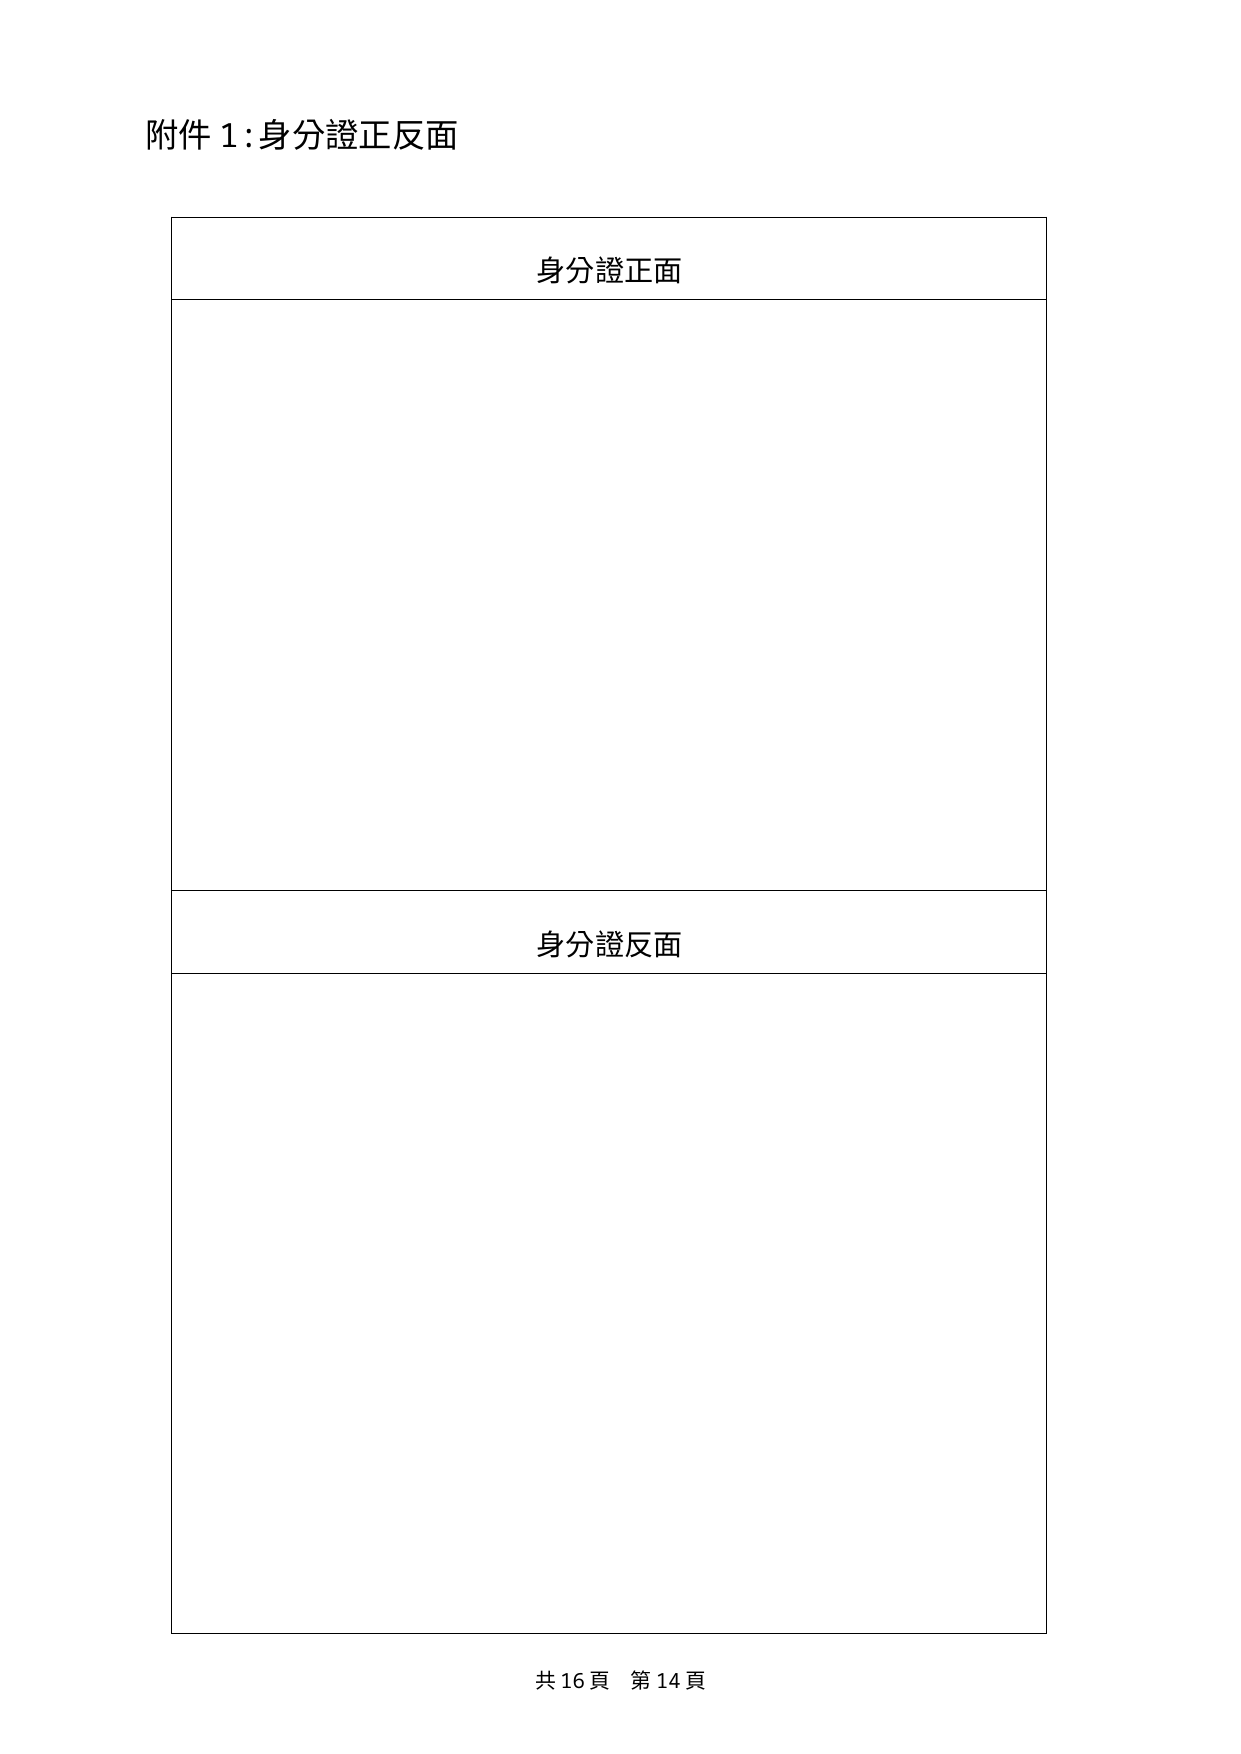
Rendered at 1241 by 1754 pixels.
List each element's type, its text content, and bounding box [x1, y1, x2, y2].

table_cell [172, 300, 1046, 890]
table_cell 附件1:身分證正反面 [142, 89, 1076, 1634]
table_cell [172, 974, 1046, 1633]
table_header 身分證正面 [172, 218, 1046, 299]
table_cell [1076, 89, 1168, 1634]
table_cell 身分證反面 [172, 891, 1046, 973]
table_cell [87, 89, 142, 1634]
